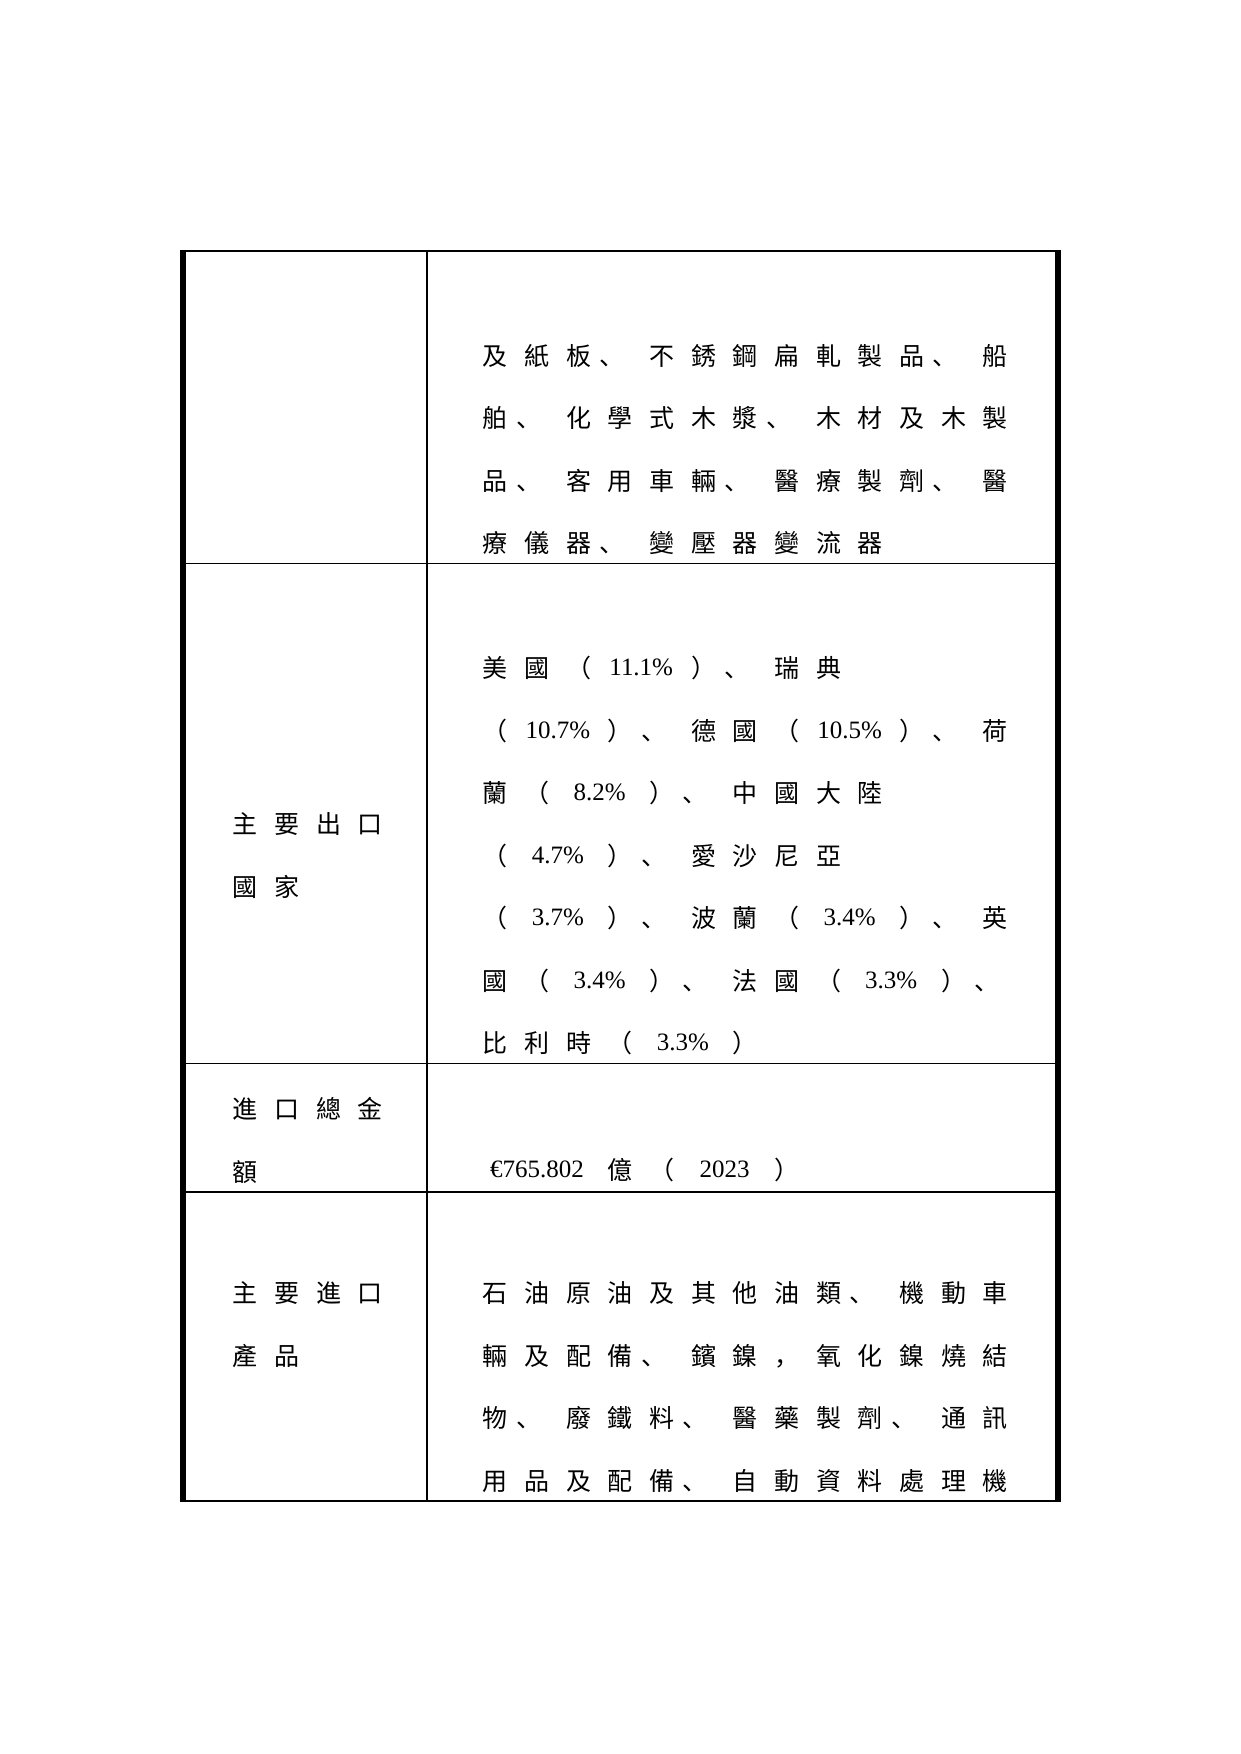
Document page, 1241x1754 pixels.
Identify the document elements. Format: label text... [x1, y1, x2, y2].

table_cell €765.802億（2023） [428, 1064, 1055, 1191]
table_cell 主要出口國家 [186, 564, 426, 1063]
table_cell 石油原油及其他油類、機動車輛及配備、鑌鎳，氧化鎳燒結物、廢鐵料、醫藥製劑、通訊用品及配備、自動資料處理機 [428, 1193, 1055, 1500]
table_cell 主要進口產品 [186, 1193, 426, 1500]
table_cell [186, 252, 426, 563]
table_cell 美國（11.1%）、瑞典（10.7%）、德國（10.5%）、荷蘭（8.2%）、中國大陸（4.7%）、愛沙尼亞（3.7%）、波蘭（3.4%）、英國（3.4%）、法國（3.3%）、比利時（3.3%） [428, 564, 1055, 1063]
table_cell 及紙板、不銹鋼扁軋製品、船舶、化學式木漿、木材及木製品、客用車輛、醫療製劑、醫療儀器、變壓器變流器 [428, 252, 1055, 563]
table_cell 進口總金額 [186, 1064, 426, 1191]
